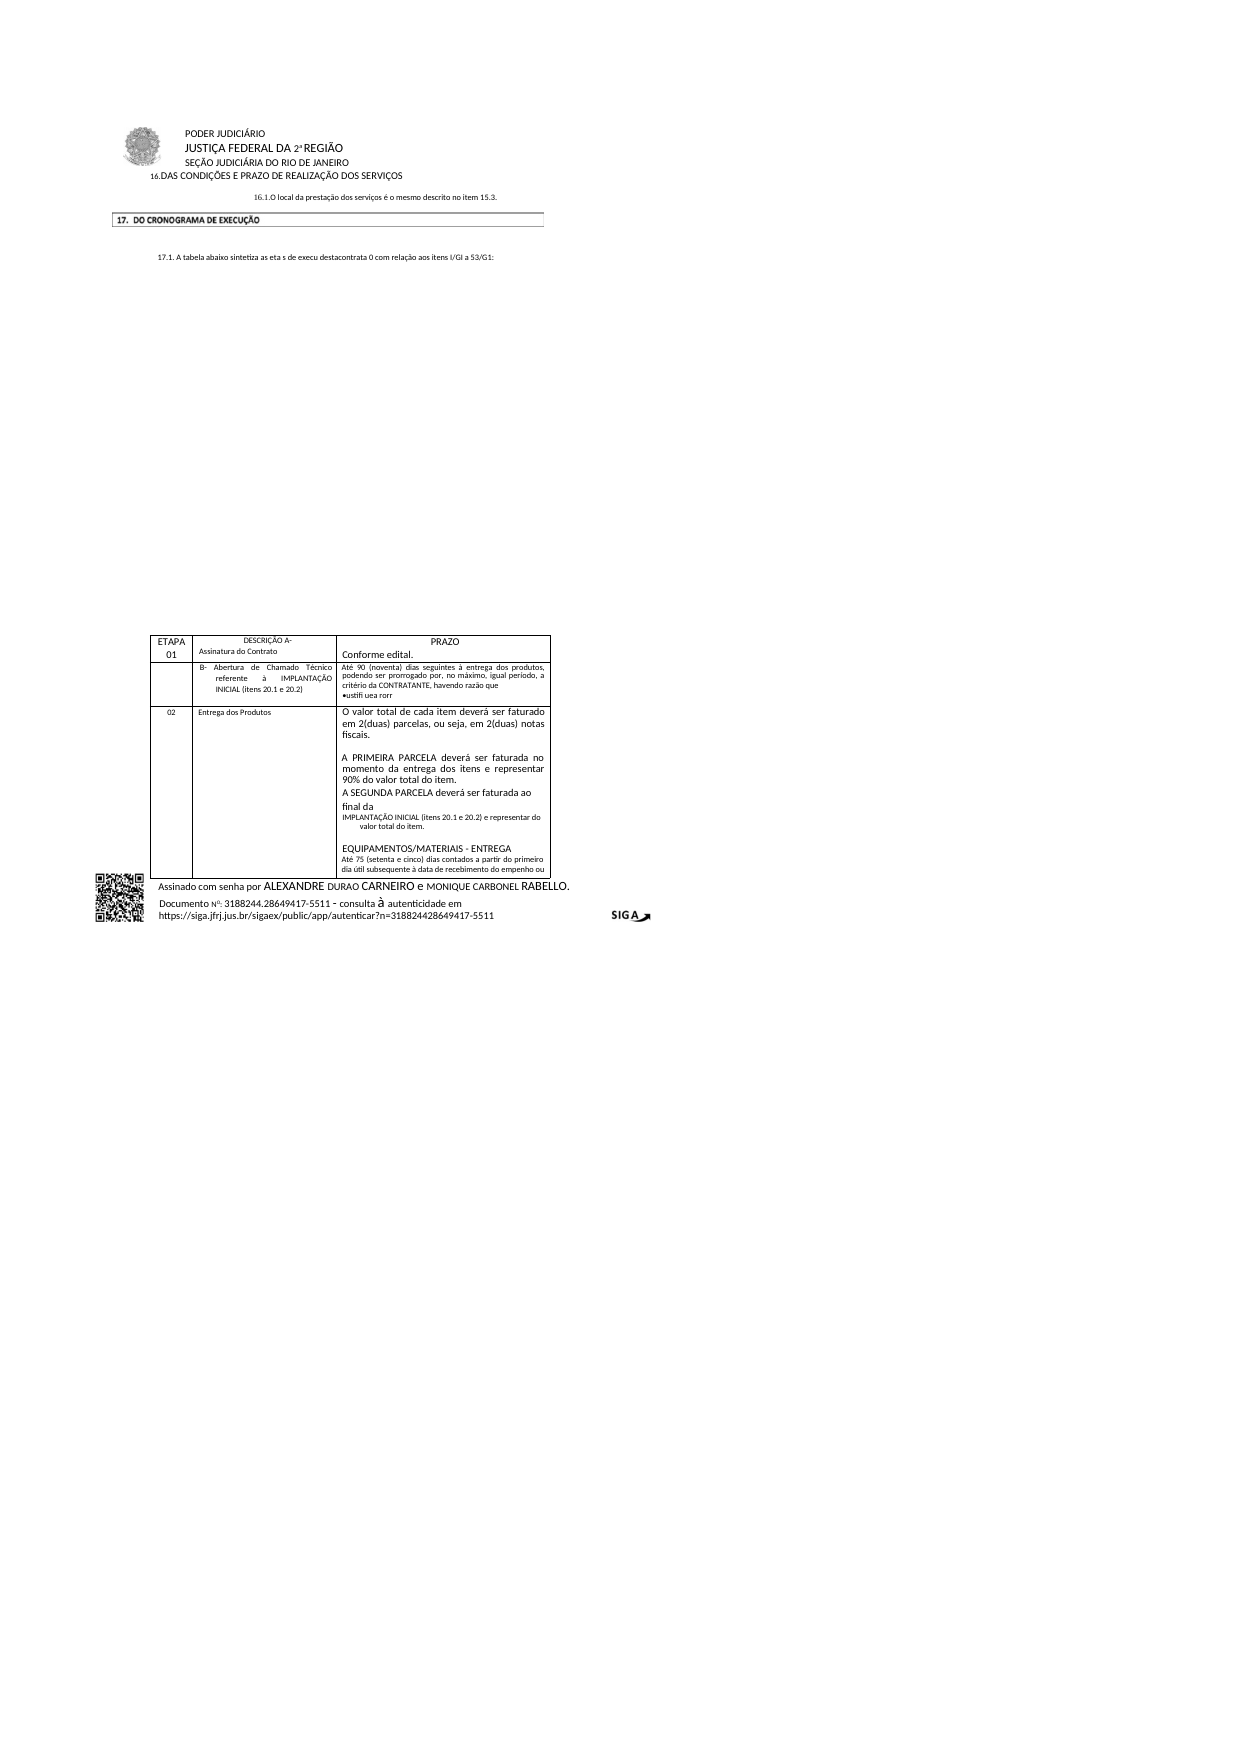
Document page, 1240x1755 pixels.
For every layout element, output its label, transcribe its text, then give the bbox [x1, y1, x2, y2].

table_header DESCRIÇÃO A- Assinatura do Contrato [193, 636, 336, 662]
table_cell Até 90 (noventa) dias seguintes à entrega dos produtos, podendo ser prorrogado por, no máximo, igual período, a critério da CONTRATANTE, havendo razão que •ustifi uea rorr [337, 663, 550, 706]
table_header PRAZO Conforme edital. [337, 636, 550, 662]
table_cell B- Abertura de Chamado Técnico referente à IMPLANTAÇÃO INICIAL (itens 20.1 e 20.2) [193, 663, 336, 706]
table_header ETAPA 01 [151, 636, 192, 662]
table_cell 02 [151, 707, 192, 878]
table_cell O valor total de cada item deverá ser faturado em 2(duas) parcelas, ou seja, em 2(duas) notas fiscais. A PRIMEIRA PARCELA deverá ser faturada no momento da entrega dos itens e representar 90% do valor total do item. A SEGUNDA PARCELA deverá ser faturada ao final da IMPLANTAÇÃO INICIAL (itens 20.1 e 20.2) e representar do valor total do item. EQUIPAMENTOS/MATERIAIS - ENTREGA Até 75 (setenta e cinco) dias contados a partir do primeiro dia útil subsequente à data de recebimento do empenho ou [337, 707, 550, 878]
table_cell Entrega dos Produtos [193, 707, 336, 878]
list O local da prestação dos serviços é o mesmo descrito no item 15.3. [150, 193, 539, 203]
table_cell [151, 663, 192, 706]
list DAS CONDIÇÕES E PRAZO DE REALIZAÇÃO DOS SERVIÇOS [134, 169, 539, 182]
text 17.1. A tabela abaixo sintetiza as eta s de execu destacontrata 0 com relação aos itens I/GI a 53/G1: [132, 252, 519, 262]
